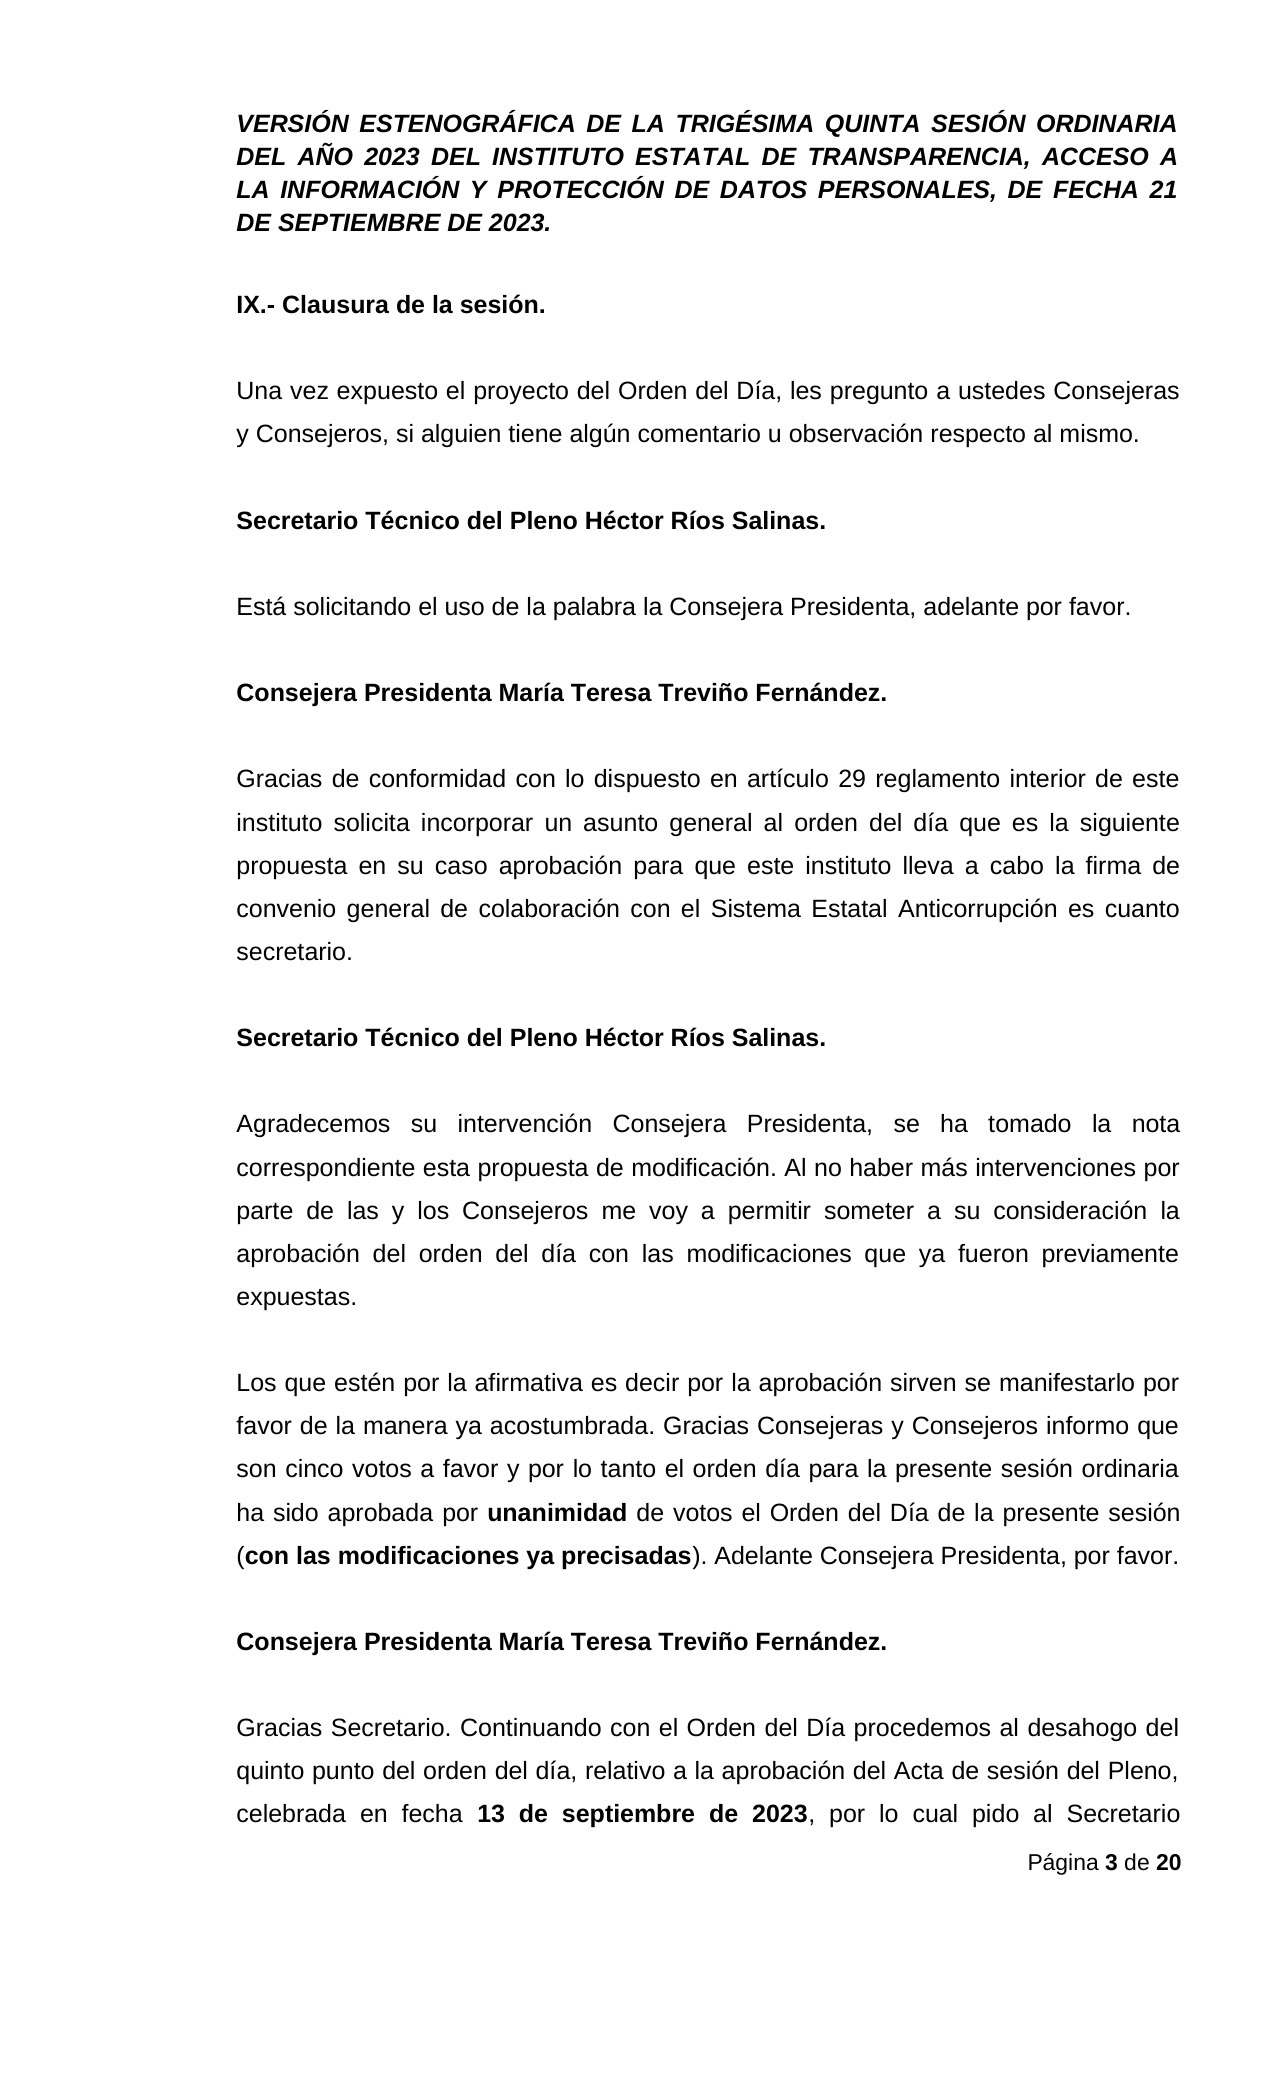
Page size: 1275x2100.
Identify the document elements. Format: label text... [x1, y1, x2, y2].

text IX.- Clausura de la sesión. [236, 290, 1181, 319]
text Una vez expuesto el proyecto del Orden del Día, les pregunto a ustedes Consejeras y Consejeros, si alguien tiene algún comentario u observación respecto al mismo. [236, 376, 1181, 448]
text Secretario Técnico del Pleno Héctor Ríos Salinas. [236, 506, 1181, 534]
text Consejera Presidenta María Teresa Treviño Fernández. [236, 1627, 1181, 1656]
text Gracias de conformidad con lo dispuesto en artículo 29 reglamento interior de este instituto solicita incorporar un asunto general al orden del día que es la siguiente propuesta en su caso aprobación para que este instituto lleva a cabo la firma de convenio general de colaboración con el Sistema Estatal Anticorrupción es cuanto secretario. [236, 764, 1181, 966]
text Consejera Presidenta María Teresa Treviño Fernández. [236, 678, 1181, 707]
text Agradecemos su intervención Consejera Presidenta, se ha tomado la nota correspondiente esta propuesta de modificación. Al no haber más intervenciones por parte de las y los Consejeros me voy a permitir someter a su consideración la aprobación del orden del día con las modificaciones que ya fueron previamente expuestas. [236, 1109, 1181, 1311]
text Está solicitando el uso de la palabra la Consejera Presidenta, adelante por favor. [236, 592, 1181, 621]
text Gracias Secretario. Continuando con el Orden del Día procedemos al desahogo del quinto punto del orden del día, relativo a la aprobación del Acta de sesión del Pleno, celebrada en fecha 13 de septiembre de 2023, por lo cual pido al Secretario [236, 1713, 1181, 1828]
text Los que estén por la afirmativa es decir por la aprobación sirven se manifestarlo por favor de la manera ya acostumbrada. Gracias Consejeras y Consejeros informo que son cinco votos a favor y por lo tanto el orden día para la presente sesión ordinaria ha sido aprobada por unanimidad de votos el Orden del Día de la presente sesión (con las modificaciones ya precisadas). Adelante Consejera Presidenta, por favor. [236, 1368, 1181, 1569]
text Secretario Técnico del Pleno Héctor Ríos Salinas. [236, 1023, 1181, 1052]
